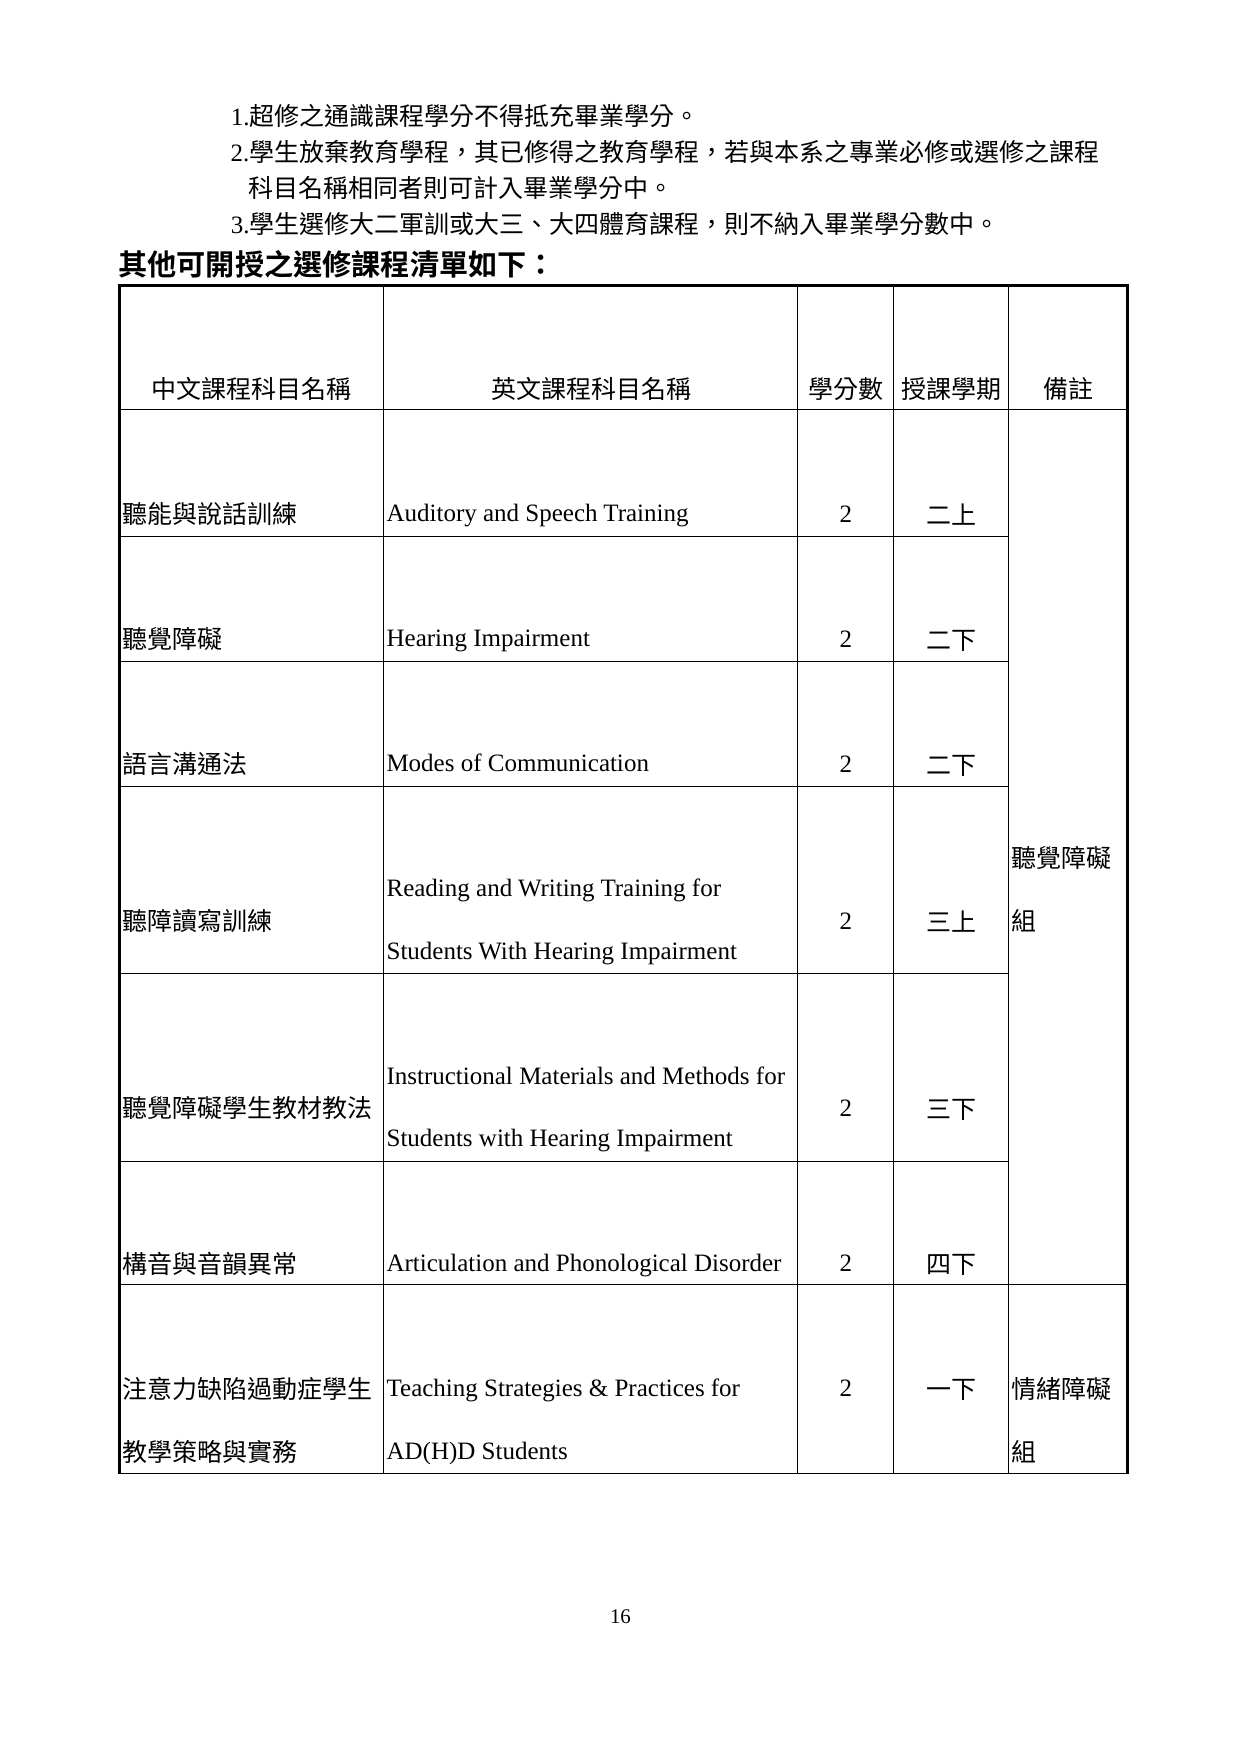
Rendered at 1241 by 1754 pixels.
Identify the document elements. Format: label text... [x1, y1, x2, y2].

table_cell 聽覺障礙組 [1009, 410, 1126, 1284]
table_cell 聽覺障礙學生教材教法 [121, 974, 383, 1161]
table_cell 三上 [894, 787, 1008, 973]
table_cell Teaching Strategies & Practices for AD(H)D Students [384, 1285, 797, 1473]
table_cell 三下 [894, 974, 1008, 1161]
table_cell 注意力缺陷過動症學生教學策略與實務 [121, 1285, 383, 1473]
table_cell Instructional Materials and Methods for Students with Hearing Impairment [384, 974, 797, 1161]
table_header 備註 [1009, 287, 1126, 409]
table_header 授課學期 [894, 287, 1008, 409]
table_cell 二上 [894, 410, 1008, 536]
table_cell Reading and Writing Training for Students With Hearing Impairment [384, 787, 797, 973]
table_cell 二下 [894, 662, 1008, 786]
table_cell 構音與音韻異常 [121, 1162, 383, 1284]
table_header 學分數 [798, 287, 893, 409]
table_cell 2 [798, 1285, 893, 1473]
table_cell 2 [798, 974, 893, 1161]
table_cell 聽障讀寫訓練 [121, 787, 383, 973]
table_cell 語言溝通法 [121, 662, 383, 786]
table_cell Hearing Impairment [384, 537, 797, 661]
text 1.超修之通識課程學分不得抵充畢業學分。 [231, 96, 1122, 132]
table_cell 2 [798, 1162, 893, 1284]
text 2.學生放棄教育學程，其已修得之教育學程，若與本系之專業必修或選修之課程科目名稱相同者則可計入畢業學分中。 [230, 132, 1122, 205]
table_cell 二下 [894, 537, 1008, 661]
table_cell 2 [798, 410, 893, 536]
table_cell Articulation and Phonological Disorder [384, 1162, 797, 1284]
table_cell Modes of Communication [384, 662, 797, 786]
table_cell 聽覺障礙 [121, 537, 383, 661]
table_cell Auditory and Speech Training [384, 410, 797, 536]
table_cell 2 [798, 787, 893, 973]
text 3.學生選修大二軍訓或大三、大四體育課程，則不納入畢業學分數中。 [231, 205, 1122, 241]
table_cell 情緒障礙組 [1009, 1285, 1126, 1473]
table_cell 2 [798, 662, 893, 786]
table_cell 2 [798, 537, 893, 661]
table_header 英文課程科目名稱 [384, 287, 797, 409]
table_cell 一下 [894, 1285, 1008, 1473]
table_cell 四下 [894, 1162, 1008, 1284]
text 其他可開授之選修課程清單如下： [118, 241, 1122, 283]
table_cell 聽能與說話訓練 [121, 410, 383, 536]
table_header 中文課程科目名稱 [121, 287, 383, 409]
